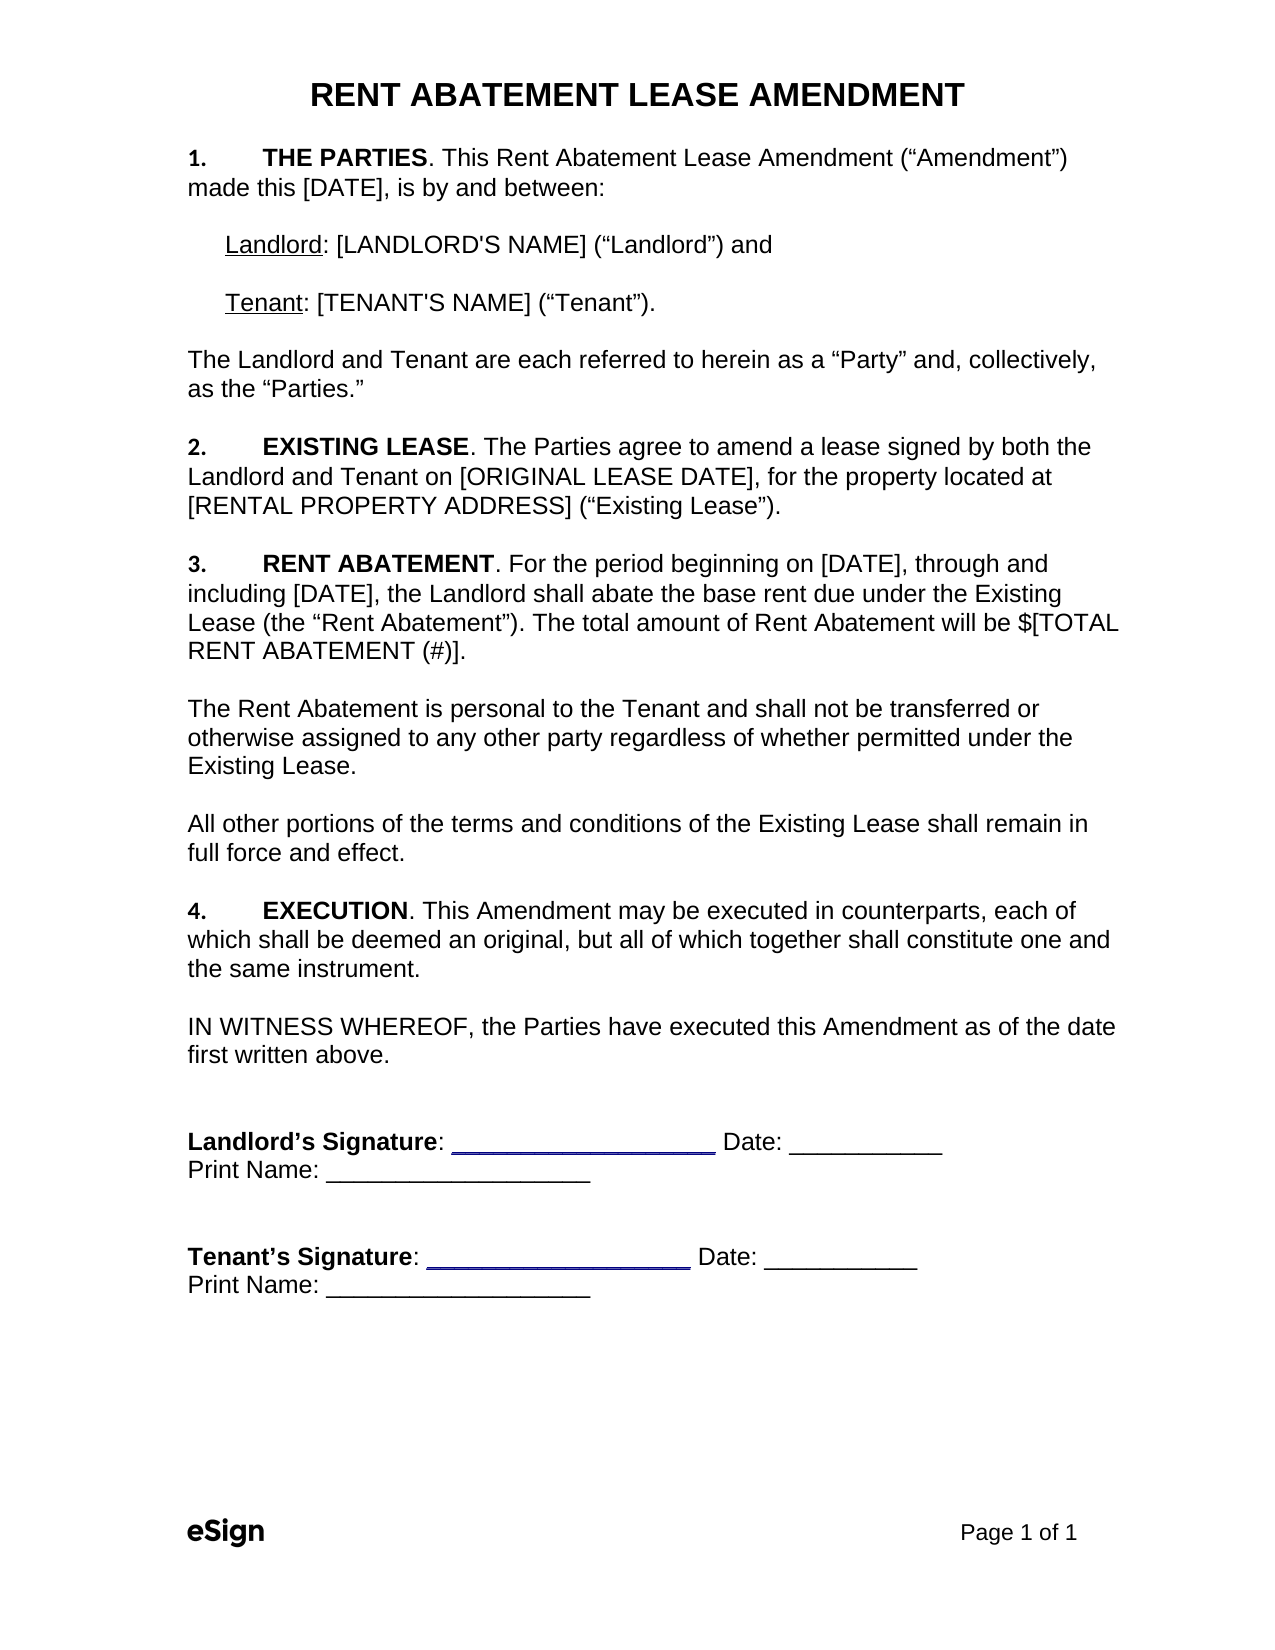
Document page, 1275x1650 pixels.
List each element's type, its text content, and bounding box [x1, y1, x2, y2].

list EXECUTION. This Amendment may be executed in counterparts, each of which shall be deemed an original, but all of which together shall constitute one and the same instrument. [187, 895, 1125, 983]
list Landlord: [LANDLORD'S NAME] (“Landlord”) and [225, 230, 1125, 259]
list Print Name: ___________________ [187, 1156, 1125, 1184]
list RENT ABATEMENT. For the period beginning on [DATE], through and including [DATE], the Landlord shall abate the base rent due under the Existing Lease (the “Rent Abatement”). The total amount of Rent Abatement will be $[TOTAL RENT ABATEMENT (#)]. [187, 548, 1125, 665]
list EXISTING LEASE. The Parties agree to amend a lease signed by both the Landlord and Tenant on [ORIGINAL LEASE DATE], for the property located at [RENTAL PROPERTY ADDRESS] (“Existing Lease”). [187, 431, 1125, 519]
list Tenant: [TENANT'S NAME] (“Tenant”). [225, 288, 1125, 316]
list IN WITNESS WHEREOF, the Parties have executed this Amendment as of the date first written above. [187, 1012, 1125, 1069]
list All other portions of the terms and conditions of the Existing Lease shall remain in full force and effect. [187, 809, 1125, 866]
list Print Name: ___________________ [187, 1271, 1125, 1299]
list The Landlord and Tenant are each referred to herein as a “Party” and, collectively, as the “Parties.” [187, 345, 1125, 403]
list The Rent Abatement is personal to the Tenant and shall not be transferred or otherwise assigned to any other party regardless of whether permitted under the Existing Lease. [187, 694, 1125, 780]
list Landlord’s Signature: ___________________ Date: ___________ [187, 1127, 1125, 1156]
list Tenant’s Signature: ___________________ Date: ___________ [187, 1242, 1125, 1271]
list THE PARTIES. This Rent Abatement Lease Amendment (“Amendment”) made this [DATE], is by and between: [187, 142, 1125, 201]
text RENT ABATEMENT LEASE AMENDMENT [150, 75, 1125, 113]
